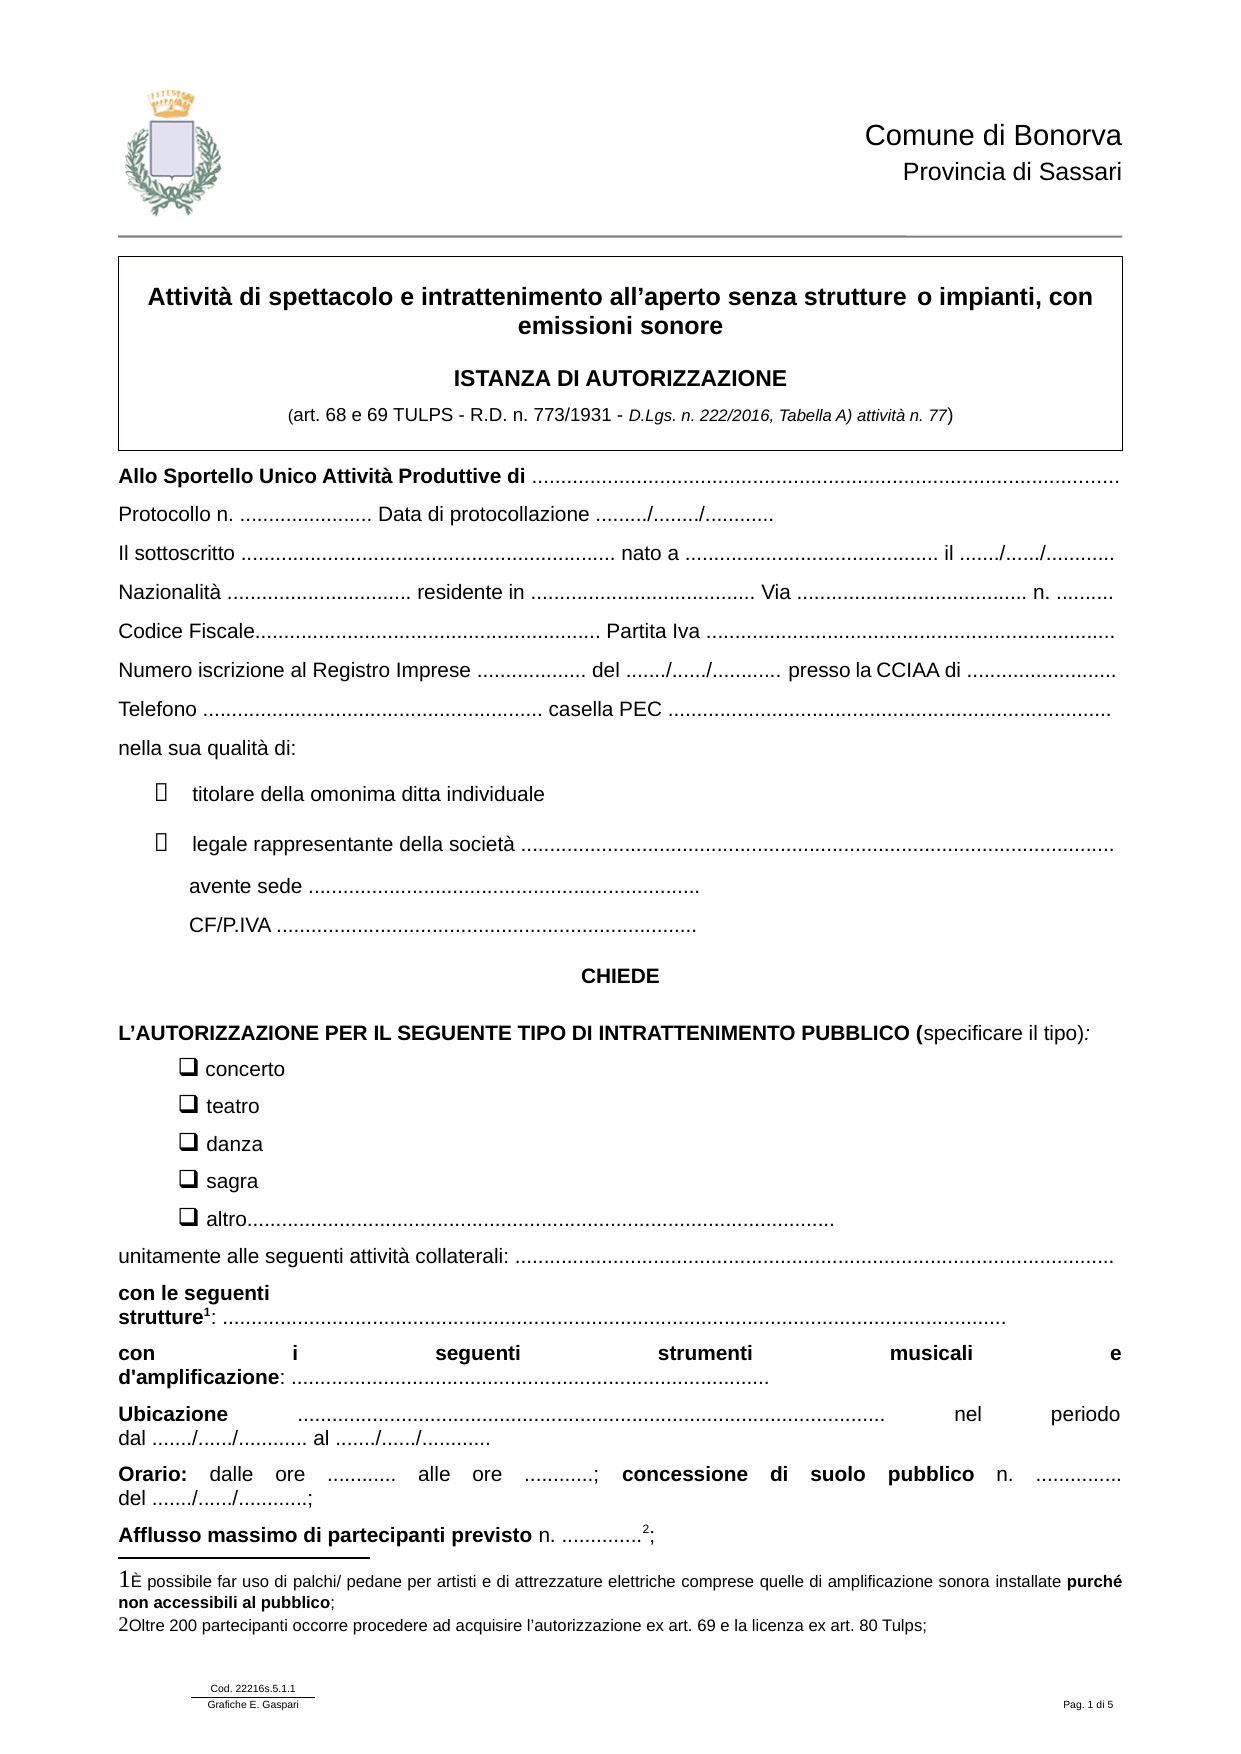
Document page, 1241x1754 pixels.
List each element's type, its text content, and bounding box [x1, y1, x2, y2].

text Provincia di Sassari [224, 157, 1122, 185]
text  sagra [177, 1169, 1122, 1194]
text Nazionalità ................................ residente in ....................................... Via ........................................ n. .......... [118, 580, 1122, 604]
text Orario: dalle ore ............ alle ore ............; concessione di suolo pubblico n. ............... del ......./....../............; [118, 1462, 1122, 1510]
text Codice Fiscale............................................................ Partita Iva ....................................................................... [118, 619, 1122, 643]
text CHIEDE [118, 964, 1122, 988]
text Oltre 200 partecipanti occorre procedere ad acquisire l’autorizzazione ex art. 69 e la licenza ex art. 80 Tulps; [118, 1612, 1122, 1636]
text unitamente alle seguenti attività collaterali: ........................................................................................................ [118, 1244, 1122, 1268]
text  legale rappresentante della società ....................................................................................................... [153, 824, 1122, 858]
text Comune di Bonorva [224, 118, 1122, 152]
text Ubicazione ...................................................................................................... nel periodo dal ......./....../............ al ......./....../............ [118, 1402, 1122, 1449]
text  danza [177, 1132, 1122, 1157]
text avente sede .................................................................... [189, 874, 1122, 898]
text L’AUTORIZZAZIONE PER IL SEGUENTE TIPO DI INTRATTENIMENTO PUBBLICO (specificare il tipo): [118, 1020, 1122, 1044]
text Numero iscrizione al Registro Imprese ................... del ......./....../............ presso la CCIAA di .......................... [118, 658, 1122, 682]
text È possibile far uso di palchi/ pedane per artisti e di attrezzature elettriche comprese quelle di amplificazione sonora installate purché non accessibili al pubblico; [118, 1564, 1122, 1612]
text nella sua qualità di: [118, 735, 1122, 759]
text con le seguenti strutture: ........................................................................................................................................ [118, 1281, 1122, 1329]
text  concerto [177, 1057, 1122, 1082]
text  titolare della omonima ditta individuale [153, 774, 1122, 808]
text con i seguenti strumenti musicali e d'amplificazione: ................................................................................... [118, 1341, 1122, 1389]
text CF/P.IVA ......................................................................... [189, 913, 1122, 937]
text  teatro [177, 1094, 1122, 1119]
text Telefono ........................................................... casella PEC ............................................................................. [118, 697, 1122, 721]
picture [122, 87, 224, 219]
text Afflusso massimo di partecipanti previsto n. ..............; [118, 1522, 1122, 1546]
table_header Attività di spettacolo e intrattenimento all’aperto senza strutture o impianti, con emissioni sonore ISTANZA DI AUTORIZZAZIONE (art. 68 e 69 TULPS - R.D. n. 773/1931 - D.Lgs. n. 222/2016, Tabella A) attività n. 77) [119, 257, 1122, 450]
text Protocollo n. ....................... Data di protocollazione ........./......../............ [118, 502, 1122, 526]
text  altro...................................................................................................... [177, 1207, 1122, 1232]
text Il sottoscritto ................................................................. nato a ............................................ il ......./....../............ [118, 541, 1122, 565]
text Allo Sportello Unico Attività Produttive di [118, 463, 1122, 487]
